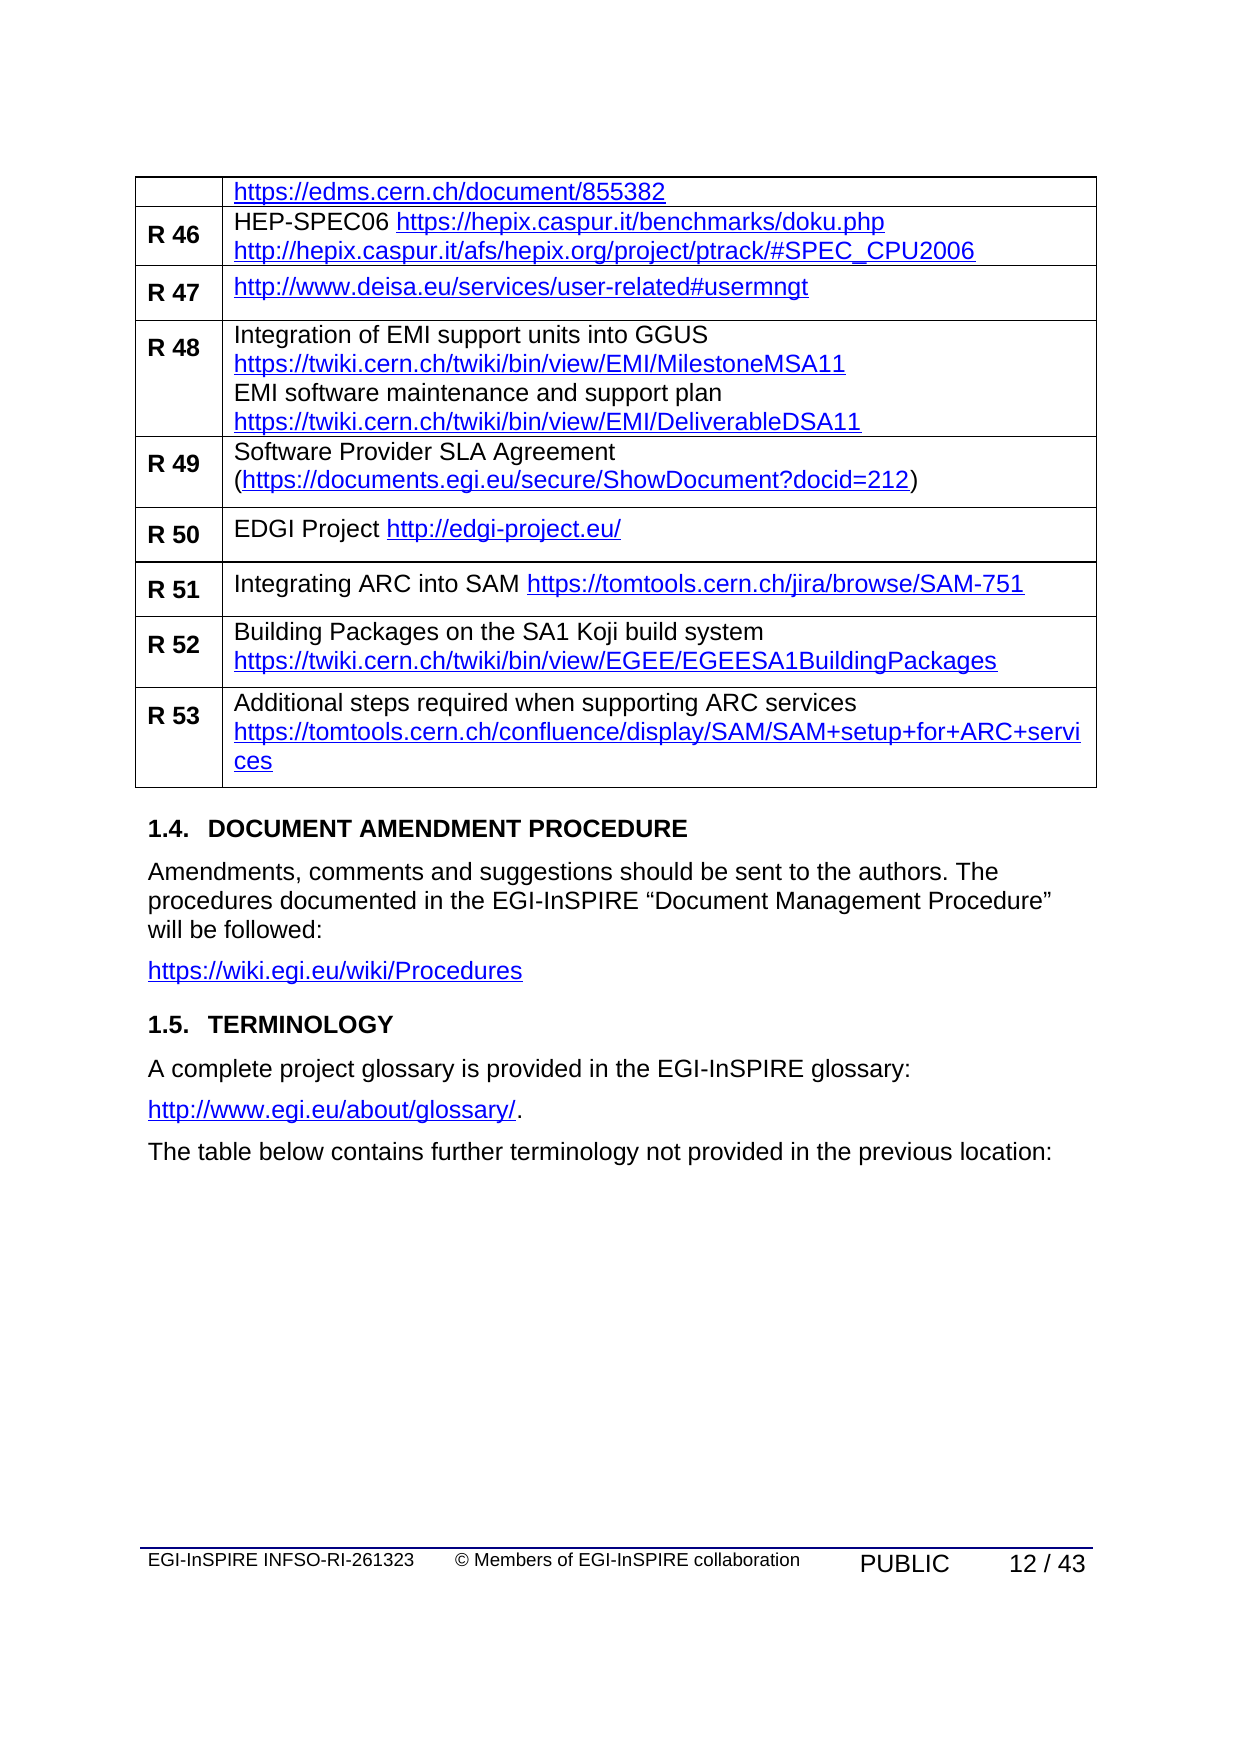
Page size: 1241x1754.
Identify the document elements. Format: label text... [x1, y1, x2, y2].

table_cell R 51 [136, 563, 222, 616]
text http://www.egi.eu/about/glossary/. [148, 1095, 1093, 1124]
table_cell EDGI Project http://edgi-project.eu/ [223, 508, 1096, 561]
table_cell [136, 178, 222, 206]
table_cell Additional steps required when supporting ARC services https://tomtools.cern.ch/confluence/display/SAM/SAM+setup+for+ARC+services [223, 688, 1096, 787]
text Amendments, comments and suggestions should be sent to the authors. The procedures documented in the EGI-InSPIRE “Document Management Procedure” will be followed: [148, 857, 1093, 943]
table_cell Building Packages on the SA1 Koji build system https://twiki.cern.ch/twiki/bin/view/EGEE/EGEESA1BuildingPackages [223, 617, 1096, 687]
table_cell HEP-SPEC06 https://hepix.caspur.it/benchmarks/doku.php http://hepix.caspur.it/afs/hepix.org/project/ptrack/#SPEC_CPU2006 [223, 207, 1096, 265]
table_cell http://www.deisa.eu/services/user-related#usermngt [223, 266, 1096, 319]
table_cell Software Provider SLA Agreement (https://documents.egi.eu/secure/ShowDocument?docid=212) [223, 437, 1096, 507]
subtitle Terminology [148, 1010, 1093, 1039]
table_cell R 49 [136, 437, 222, 507]
text The table below contains further terminology not provided in the previous location: [148, 1137, 1093, 1165]
text A complete project glossary is provided in the EGI-InSPIRE glossary: [148, 1054, 1093, 1083]
table_cell Integrating ARC into SAM https://tomtools.cern.ch/jira/browse/SAM-751 [223, 563, 1096, 616]
table_cell https://edms.cern.ch/document/855382 [223, 178, 1096, 206]
table_cell R 50 [136, 508, 222, 561]
table_cell R 52 [136, 617, 222, 687]
table_cell Integration of EMI support units into GGUS https://twiki.cern.ch/twiki/bin/view/EMI/MilestoneMSA11 EMI software maintenance and support plan https://twiki.cern.ch/twiki/bin/view/EMI/DeliverableDSA11 [223, 321, 1096, 436]
table_cell R 47 [136, 266, 222, 319]
table_cell R 46 [136, 207, 222, 265]
table_cell R 53 [136, 688, 222, 787]
text https://wiki.egi.eu/wiki/Procedures [148, 956, 1093, 985]
table_cell R 48 [136, 321, 222, 436]
subtitle Document amendment procedure [148, 813, 1093, 842]
